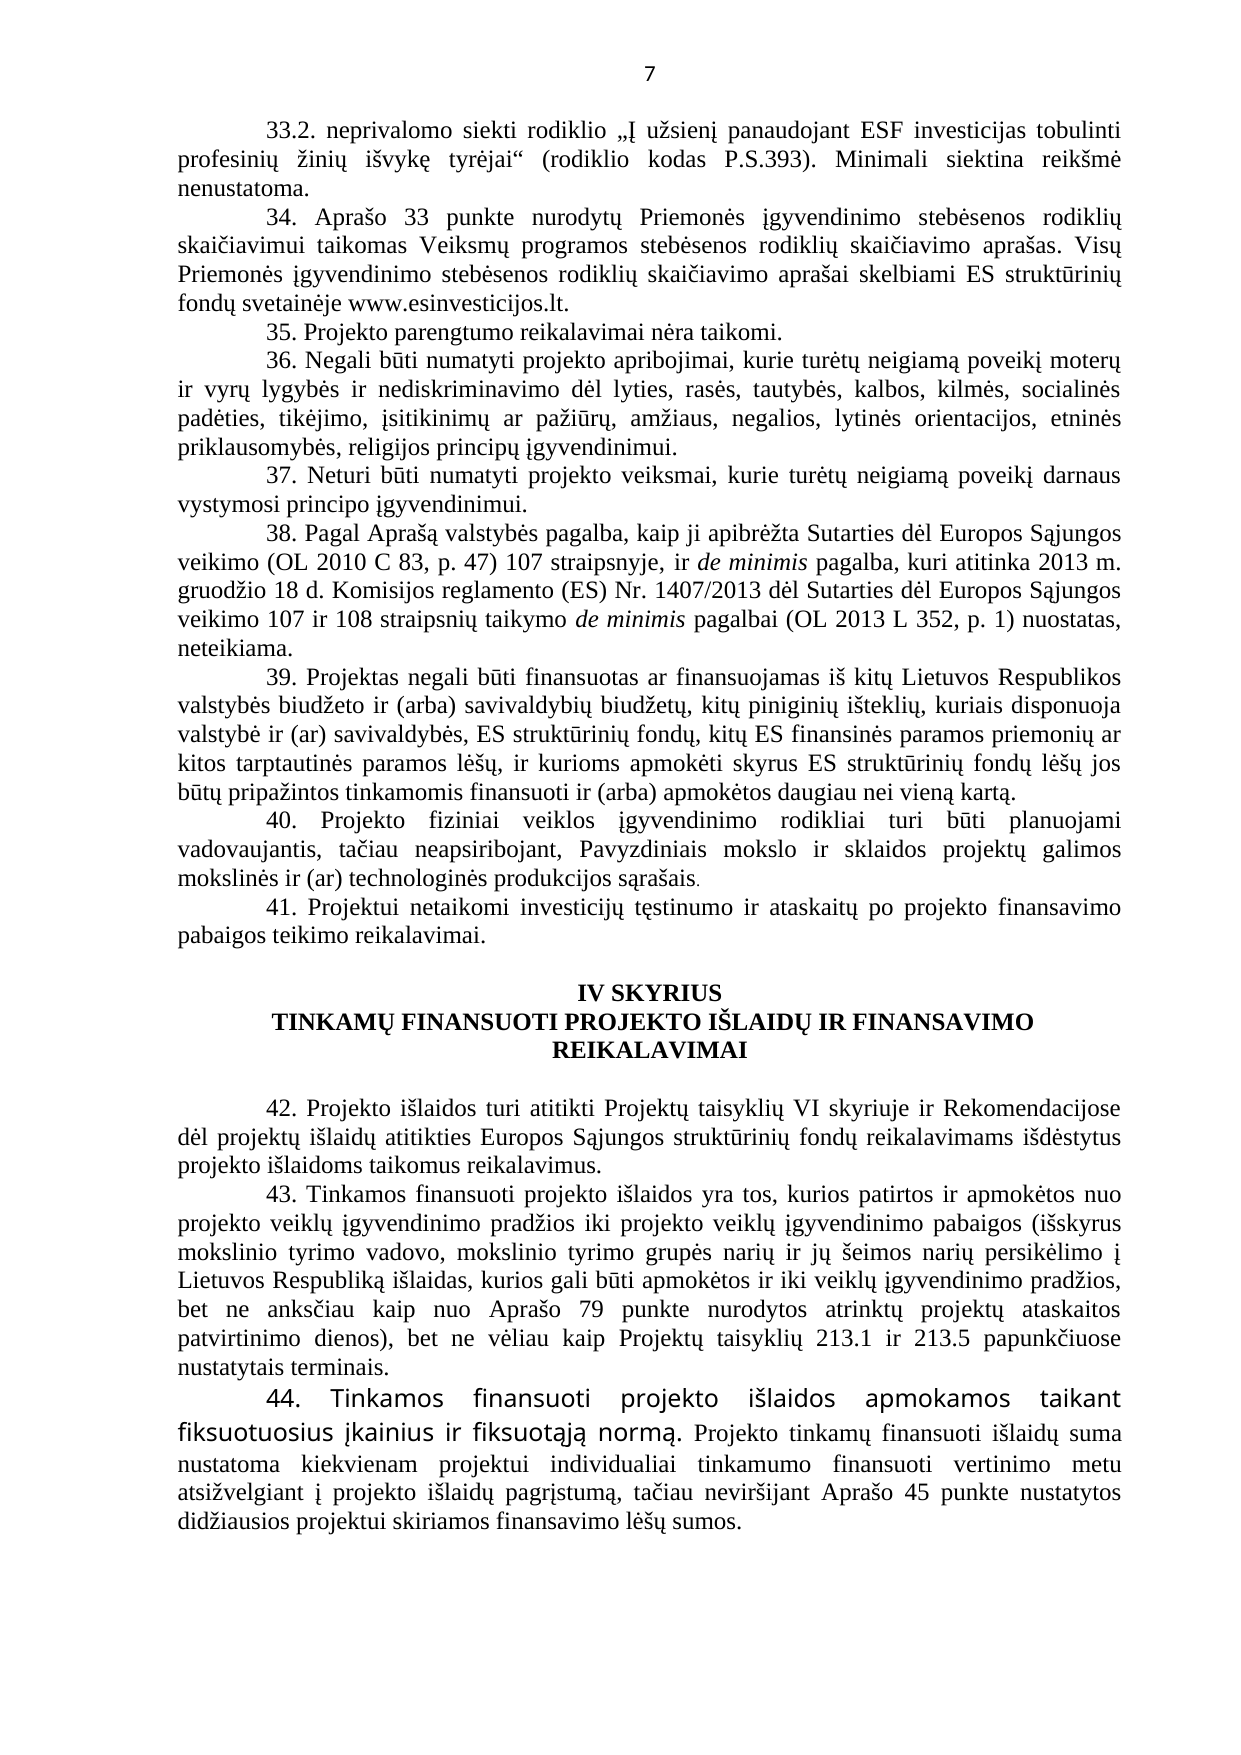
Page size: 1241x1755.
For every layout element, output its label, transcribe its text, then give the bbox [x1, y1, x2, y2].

text IV SKYRIUS [177, 978, 1122, 1007]
text 44. Tinkamos finansuoti projekto išlaidos apmokamos taikant fiksuotuosius įkainius ir fiksuotąją normą. Projekto tinkamų finansuoti išlaidų suma nustatoma kiekvienam projektui individualiai tinkamumo finansuoti vertinimo metu atsižvelgiant į projekto išlaidų pagrįstumą, tačiau neviršijant Aprašo 45 punkte nustatytos didžiausios projektui skiriamos finansavimo lėšų sumos. [177, 1381, 1122, 1535]
text 34. Aprašo 33 punkte nurodytų Priemonės įgyvendinimo stebėsenos rodiklių skaičiavimui taikomas Veiksmų programos stebėsenos rodiklių skaičiavimo aprašas. Visų Priemonės įgyvendinimo stebėsenos rodiklių skaičiavimo aprašai skelbiami ES struktūrinių fondų svetainėje www.esinvesticijos.lt. [177, 202, 1122, 317]
text 33.2. neprivalomo siekti rodiklio „Į užsienį panaudojant ESF investicijas tobulinti profesinių žinių išvykę tyrėjai“ (rodiklio kodas P.S.393). Minimali siektina reikšmė nenustatoma. [177, 116, 1122, 202]
text 42. Projekto išlaidos turi atitikti Projektų taisyklių VI skyriuje ir Rekomendacijose dėl projektų išlaidų atitikties Europos Sąjungos struktūrinių fondų reikalavimams išdėstytus projekto išlaidoms taikomus reikalavimus. [177, 1093, 1122, 1179]
text 39. Projektas negali būti finansuotas ar finansuojamas iš kitų Lietuvos Respublikos valstybės biudžeto ir (arba) savivaldybių biudžetų, kitų piniginių išteklių, kuriais disponuoja valstybė ir (ar) savivaldybės, ES struktūrinių fondų, kitų ES finansinės paramos priemonių ar kitos tarptautinės paramos lėšų, ir kurioms apmokėti skyrus ES struktūrinių fondų lėšų jos būtų pripažintos tinkamomis finansuoti ir (arba) apmokėtos daugiau nei vieną kartą. [177, 662, 1122, 806]
text 36. Negali būti numatyti projekto apribojimai, kurie turėtų neigiamą poveikį moterų ir vyrų lygybės ir nediskriminavimo dėl lyties, rasės, tautybės, kalbos, kilmės, socialinės padėties, tikėjimo, įsitikinimų ar pažiūrų, amžiaus, negalios, lytinės orientacijos, etninės priklausomybės, religijos principų įgyvendinimui. [177, 346, 1122, 461]
text 35. Projekto parengtumo reikalavimai nėra taikomi. [177, 317, 1122, 346]
text 43. Tinkamos finansuoti projekto išlaidos yra tos, kurios patirtos ir apmokėtos nuo projekto veiklų įgyvendinimo pradžios iki projekto veiklų įgyvendinimo pabaigos (išskyrus mokslinio tyrimo vadovo, mokslinio tyrimo grupės narių ir jų šeimos narių persikėlimo į Lietuvos Respubliką išlaidas, kurios gali būti apmokėtos ir iki veiklų įgyvendinimo pradžios, bet ne anksčiau kaip nuo Aprašo 79 punkte nurodytos atrinktų projektų ataskaitos patvirtinimo dienos), bet ne vėliau kaip Projektų taisyklių 213.1 ir 213.5 papunkčiuose nustatytais terminais. [177, 1179, 1122, 1381]
text 40. Projekto fiziniai veiklos įgyvendinimo rodikliai turi būti planuojami vadovaujantis, tačiau neapsiribojant, Pavyzdiniais mokslo ir sklaidos projektų galimos mokslinės ir (ar) technologinės produkcijos sąrašais. [177, 806, 1122, 892]
text 41. Projektui netaikomi investicijų tęstinumo ir ataskaitų po projekto finansavimo pabaigos teikimo reikalavimai. [177, 892, 1122, 949]
text TINKAMŲ FINANSUOTI PROJEKTO IŠLAIDŲ IR FINANSAVIMO REIKALAVIMAI [177, 1007, 1122, 1064]
text 38. Pagal Aprašą valstybės pagalba, kaip ji apibrėžta Sutarties dėl Europos Sąjungos veikimo (OL 2010 C 83, p. 47) 107 straipsnyje, ir de minimis pagalba, kuri atitinka 2013 m. gruodžio 18 d. Komisijos reglamento (ES) Nr. 1407/2013 dėl Sutarties dėl Europos Sąjungos veikimo 107 ir 108 straipsnių taikymo de minimis pagalbai (OL 2013 L 352, p. 1) nuostatas, neteikiama. [177, 518, 1122, 662]
text 37. Neturi būti numatyti projekto veiksmai, kurie turėtų neigiamą poveikį darnaus vystymosi principo įgyvendinimui. [177, 461, 1122, 518]
